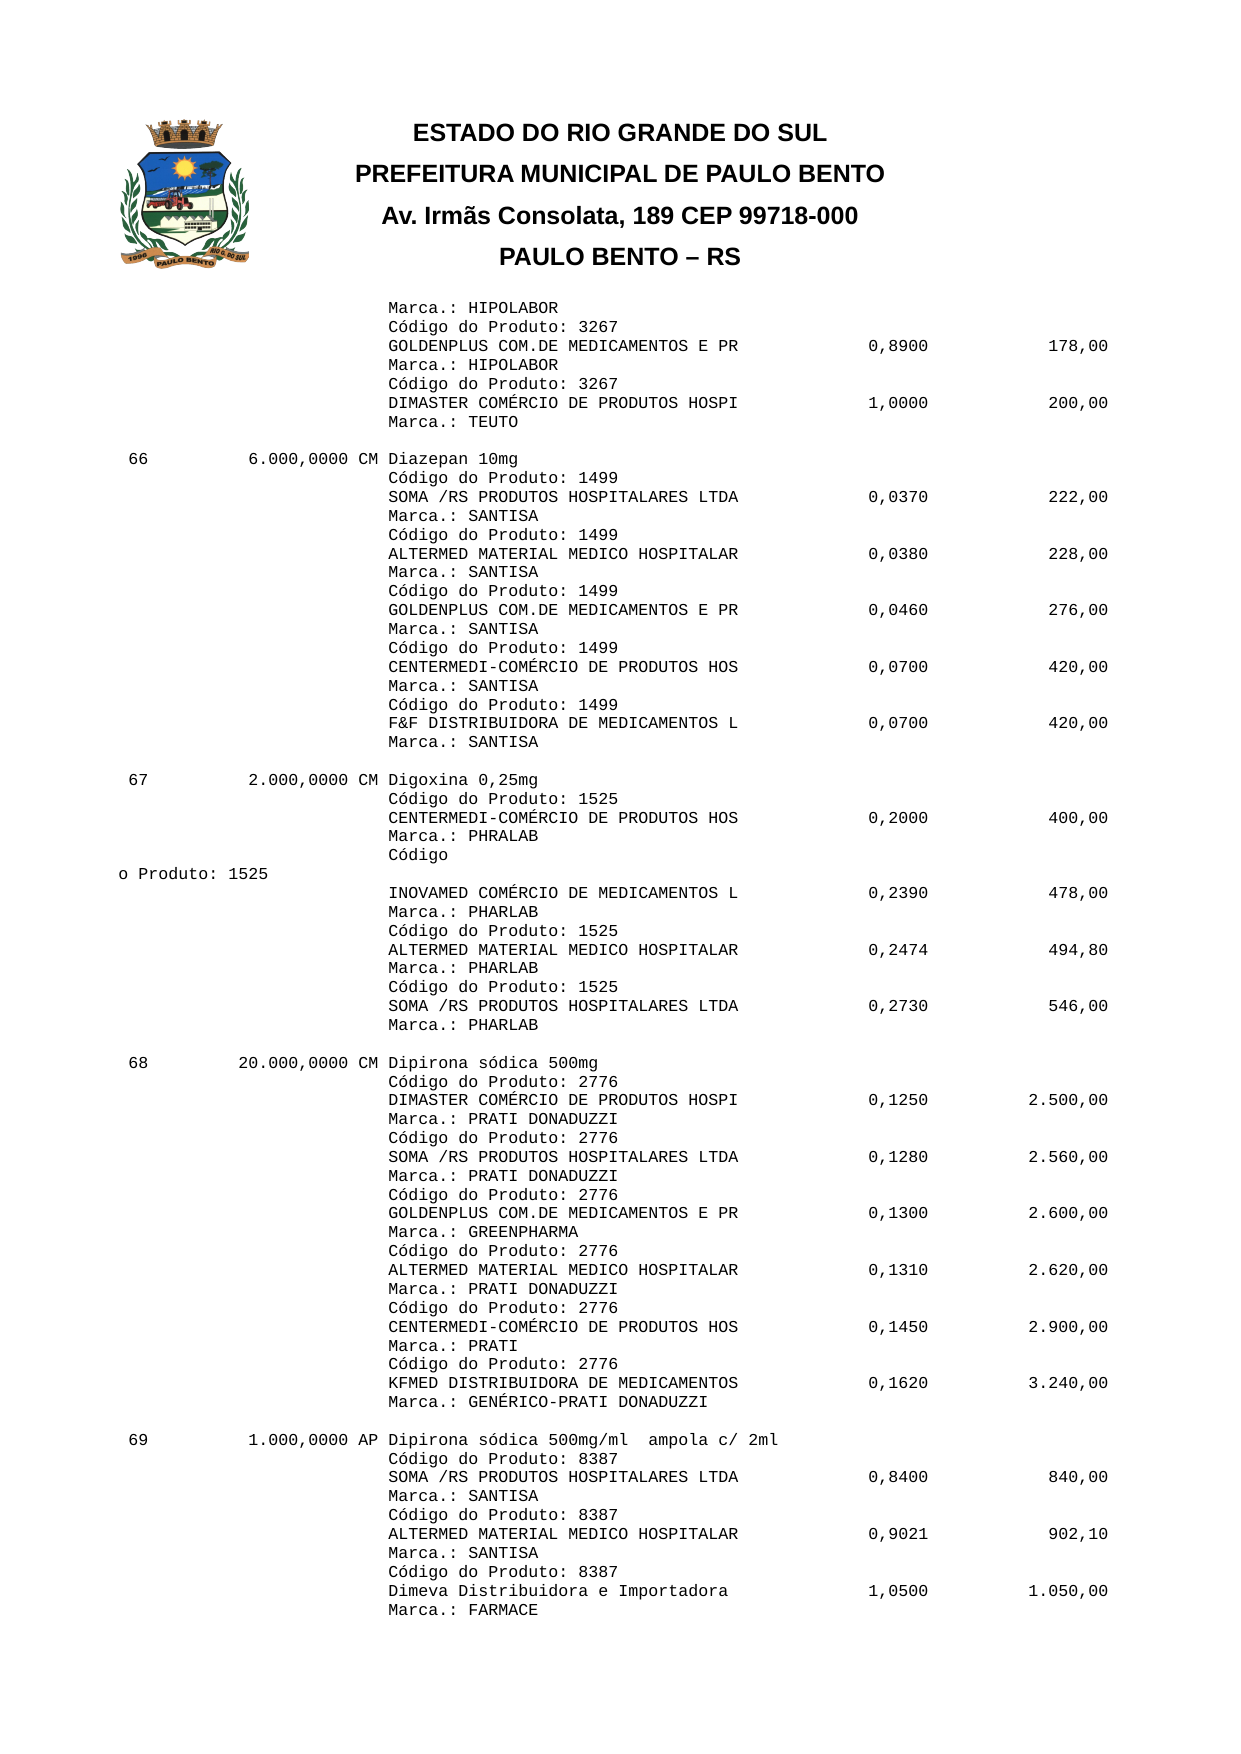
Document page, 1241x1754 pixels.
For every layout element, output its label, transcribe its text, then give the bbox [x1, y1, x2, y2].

picture [120, 119, 249, 269]
text Marca.: HIPOLABOR Código do Produto: 3267 GOLDENPLUS COM.DE MEDICAMENTOS E PR 0,8900 178,00 Marca.: HIPOLABOR Código do Produto: 3267 DIMASTER COMÉRCIO DE PRODUTOS HOSPI 1,0000 200,00 Marca.: TEUTO 66 6.000,0000 CM Diazepan 10mg Código do Produto: 1499 SOMA /RS PRODUTOS HOSPITALARES LTDA 0,0370 222,00 Marca.: SANTISA Código do Produto: 1499 ALTERMED MATERIAL MEDICO HOSPITALAR 0,0380 228,00 Marca.: SANTISA Código do Produto: 1499 GOLDENPLUS COM.DE MEDICAMENTOS E PR 0,0460 276,00 Marca.: SANTISA Código do Produto: 1499 CENTERMEDI-COMÉRCIO DE PRODUTOS HOS 0,0700 420,00 Marca.: SANTISA Código do Produto: 1499 F&F DISTRIBUIDORA DE MEDICAMENTOS L 0,0700 420,00 Marca.: SANTISA 67 2.000,0000 CM Digoxina 0,25mg Código do Produto: 1525 CENTERMEDI-COMÉRCIO DE PRODUTOS HOS 0,2000 400,00 Marca.: PHRALAB Código [118, 300, 1122, 866]
text o Produto: 1525 INOVAMED COMÉRCIO DE MEDICAMENTOS L 0,2390 478,00 Marca.: PHARLAB Código do Produto: 1525 ALTERMED MATERIAL MEDICO HOSPITALAR 0,2474 494,80 Marca.: PHARLAB Código do Produto: 1525 SOMA /RS PRODUTOS HOSPITALARES LTDA 0,2730 546,00 Marca.: PHARLAB 68 20.000,0000 CM Dipirona sódica 500mg Código do Produto: 2776 DIMASTER COMÉRCIO DE PRODUTOS HOSPI 0,1250 2.500,00 Marca.: PRATI DONADUZZI Código do Produto: 2776 SOMA /RS PRODUTOS HOSPITALARES LTDA 0,1280 2.560,00 Marca.: PRATI DONADUZZI Código do Produto: 2776 GOLDENPLUS COM.DE MEDICAMENTOS E PR 0,1300 2.600,00 Marca.: GREENPHARMA Código do Produto: 2776 ALTERMED MATERIAL MEDICO HOSPITALAR 0,1310 2.620,00 Marca.: PRATI DONADUZZI Código do Produto: 2776 CENTERMEDI-COMÉRCIO DE PRODUTOS HOS 0,1450 2.900,00 Marca.: PRATI Código do Produto: 2776 KFMED DISTRIBUIDORA DE MEDICAMENTOS 0,1620 3.240,00 Marca.: GENÉRICO-PRATI DONADUZZI 69 1.000,0000 AP Dipirona sódica 500mg/ml ampola c/ 2ml Código do Produto: 8387 SOMA /RS PRODUTOS HOSPITALARES LTDA 0,8400 840,00 Marca.: SANTISA Código do Produto: 8387 ALTERMED MATERIAL MEDICO HOSPITALAR 0,9021 902,10 Marca.: SANTISA Código do Produto: 8387 Dimeva Distribuidora e Importadora 1,0500 1.050,00 Marca.: FARMACE [118, 866, 1122, 1620]
